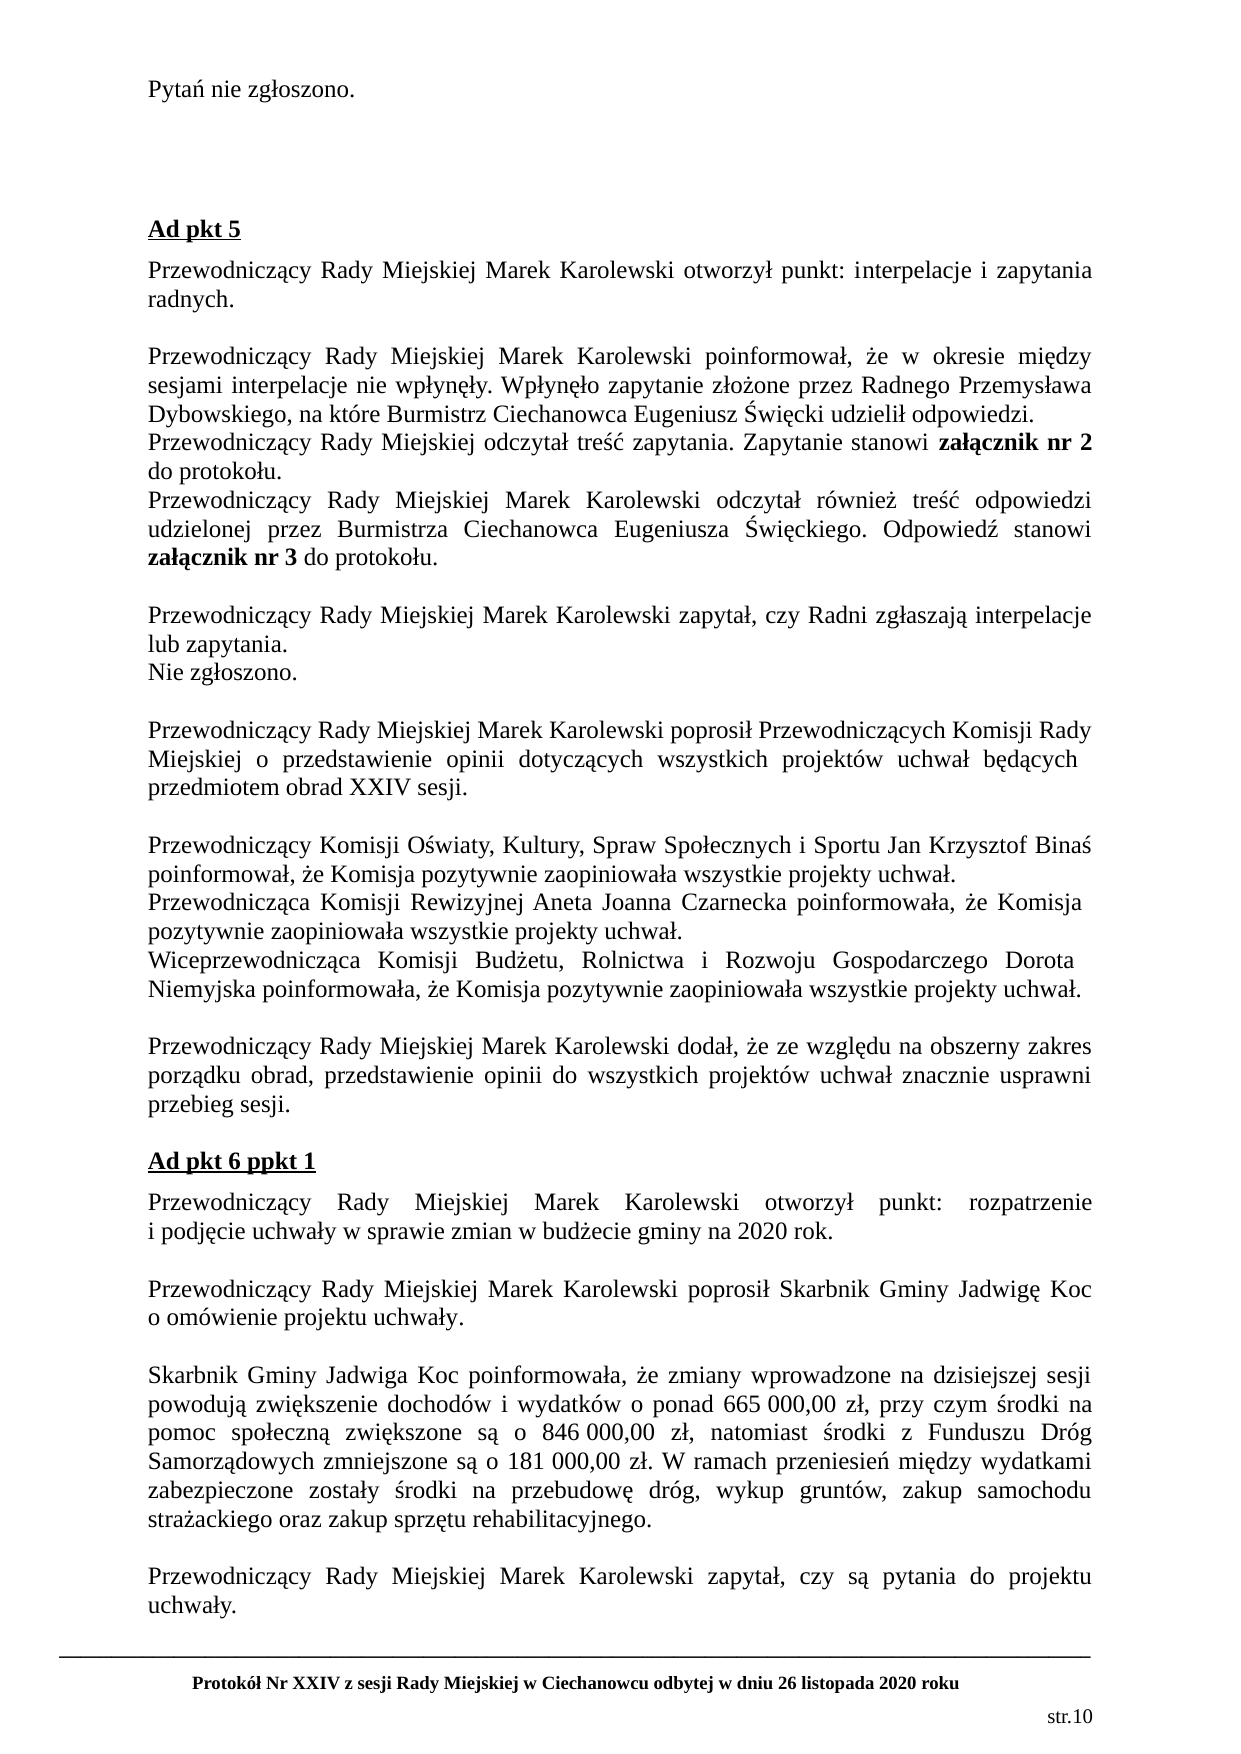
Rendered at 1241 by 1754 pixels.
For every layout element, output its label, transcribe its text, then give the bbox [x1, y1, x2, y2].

text Skarbnik Gminy Jadwiga Koc poinformowała, że zmiany wprowadzone na dzisiejszej sesji powodują zwiększenie dochodów i wydatków o ponad 665 000,00 zł, przy czym środki na pomoc społeczną zwiększone są o 846 000,00 zł, natomiast środki z Funduszu Dróg Samorządowych zmniejszone są o 181 000,00 zł. W ramach przeniesień między wydatkami zabezpieczone zostały środki na przebudowę dróg, wykup gruntów, zakup samochodu strażackiego oraz zakup sprzętu rehabilitacyjnego. [148, 1360, 1092, 1532]
text Pytań nie zgłoszono. [148, 74, 1092, 102]
text Przewodniczący Komisji Oświaty, Kultury, Spraw Społecznych i Sportu Jan Krzysztof Binaś poinformował, że Komisja pozytywnie zaopiniowała wszystkie projekty uchwał. [148, 830, 1092, 887]
text Przewodniczący Rady Miejskiej Marek Karolewski otworzył punkt: interpelacje i zapytania radnych. [148, 255, 1092, 312]
text Nie zgłoszono. [148, 657, 1092, 686]
text Przewodniczący Rady Miejskiej Marek Karolewski odczytał również treść odpowiedzi udzielonej przez Burmistrza Ciechanowca Eugeniusza Święckiego. Odpowiedź stanowi załącznik nr 3 do protokołu. [148, 485, 1092, 571]
text Przewodniczący Rady Miejskiej Marek Karolewski poprosił Skarbnik Gminy Jadwigę Koc o omówienie projektu uchwały. [148, 1274, 1092, 1331]
text Ad pkt 5 [148, 214, 1092, 242]
text Przewodniczący Rady Miejskiej Marek Karolewski dodał, że ze względu na obszerny zakres porządku obrad, przedstawienie opinii do wszystkich projektów uchwał znacznie usprawni przebieg sesji. [148, 1031, 1092, 1117]
text Ad pkt 6 ppkt 1 [148, 1146, 1092, 1175]
text Przewodniczący Rady Miejskiej odczytał treść zapytania. Zapytanie stanowi załącznik nr 2 do protokołu. [148, 427, 1092, 485]
text Przewodniczący Rady Miejskiej Marek Karolewski zapytał, czy Radni zgłaszają interpelacje lub zapytania. [148, 600, 1092, 657]
text Przewodnicząca Komisji Rewizyjnej Aneta Joanna Czarnecka poinformowała, że Komisja pozytywnie zaopiniowała wszystkie projekty uchwał. [148, 887, 1092, 945]
text Wiceprzewodnicząca Komisji Budżetu, Rolnictwa i Rozwoju Gospodarczego Dorota Niemyjska poinformowała, że Komisja pozytywnie zaopiniowała wszystkie projekty uchwał. [148, 945, 1092, 1002]
text Przewodniczący Rady Miejskiej Marek Karolewski otworzył punkt: rozpatrzenie i podjęcie uchwały w sprawie zmian w budżecie gminy na 2020 rok. [148, 1187, 1092, 1245]
text Przewodniczący Rady Miejskiej Marek Karolewski zapytał, czy są pytania do projektu uchwały. [148, 1561, 1092, 1619]
text Przewodniczący Rady Miejskiej Marek Karolewski poprosił Przewodniczących Komisji Rady Miejskiej o przedstawienie opinii dotyczących wszystkich projektów uchwał będących przedmiotem obrad XXIV sesji. [148, 715, 1092, 801]
text Przewodniczący Rady Miejskiej Marek Karolewski poinformował, że w okresie między sesjami interpelacje nie wpłynęły. Wpłynęło zapytanie złożone przez Radnego Przemysława Dybowskiego, na które Burmistrz Ciechanowca Eugeniusz Święcki udzielił odpowiedzi. [148, 341, 1092, 427]
